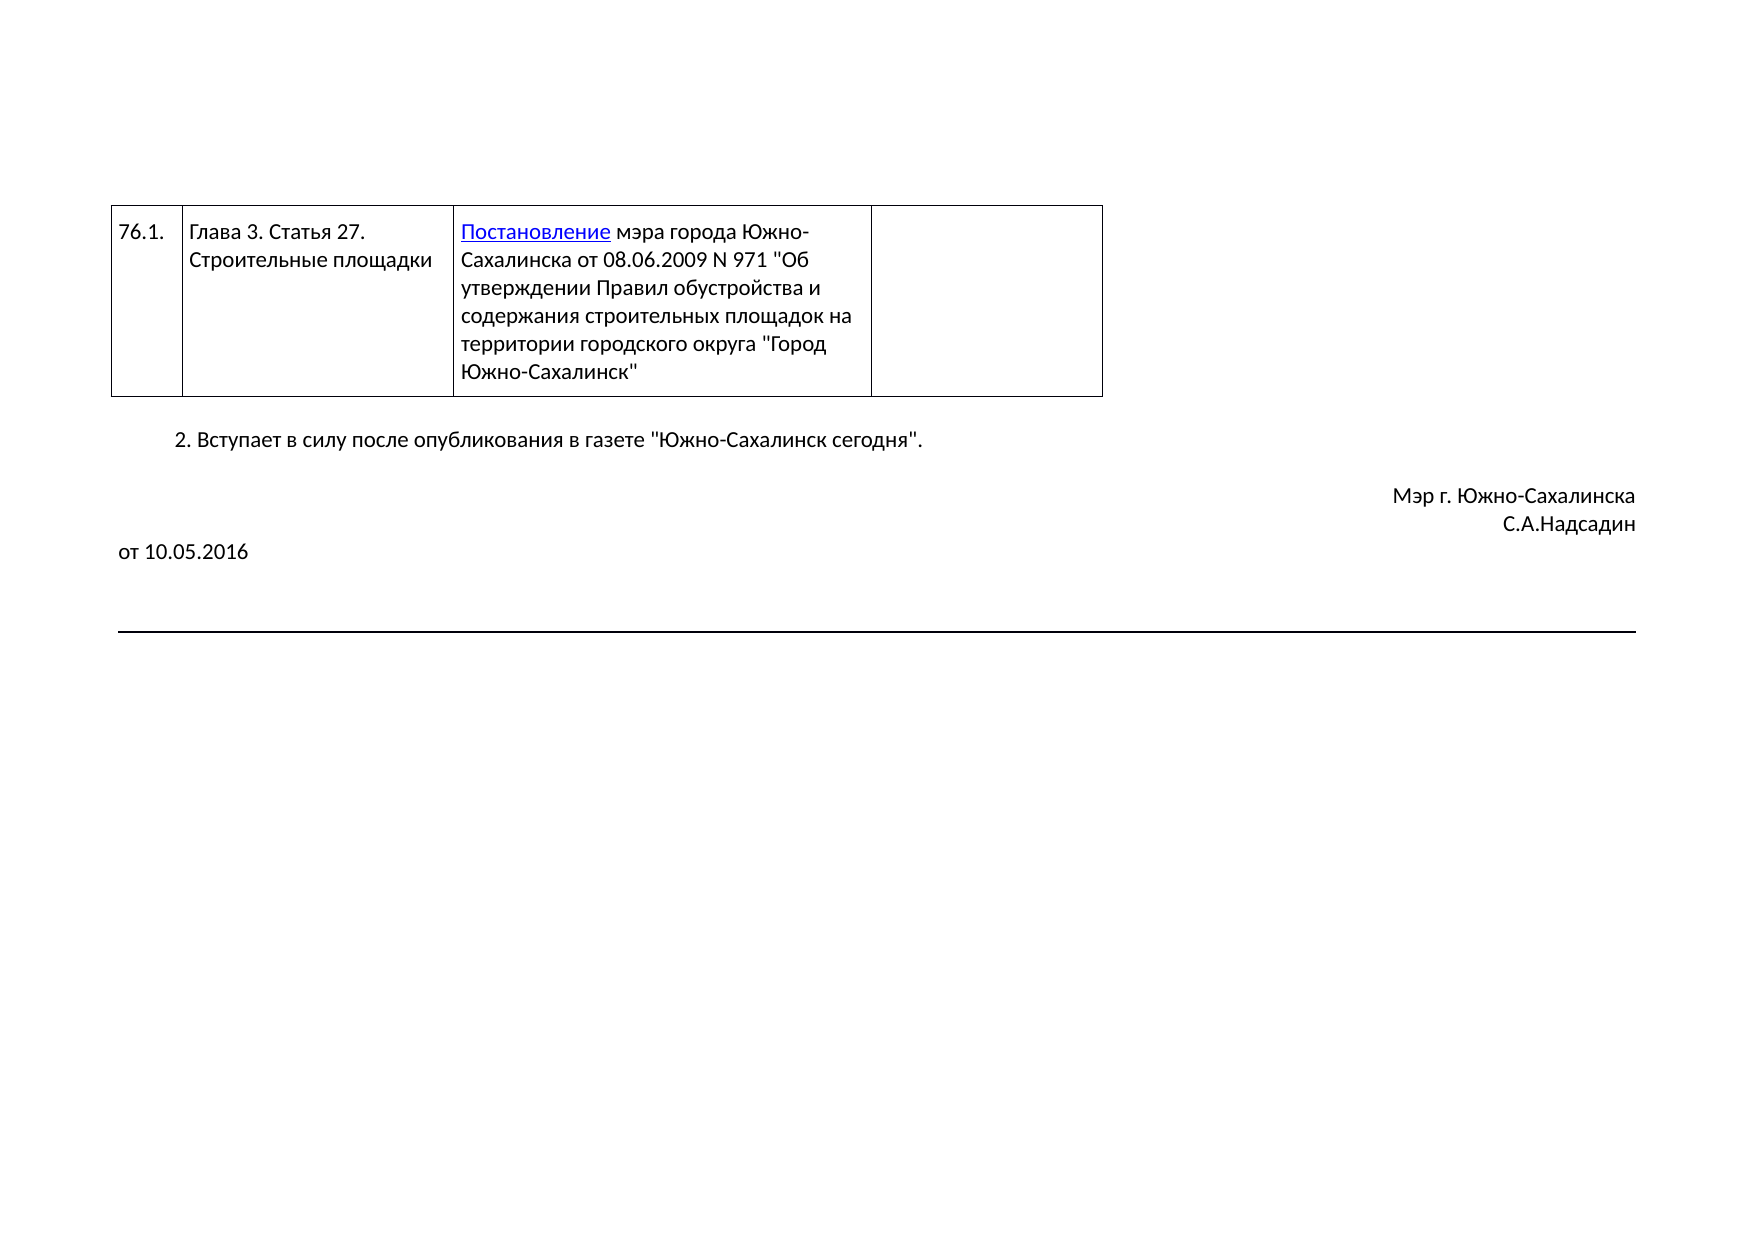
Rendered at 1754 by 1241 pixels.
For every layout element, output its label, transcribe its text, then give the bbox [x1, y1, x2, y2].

text от 10.05.2016 [118, 537, 1636, 565]
table_header Глава 3. Статья 27. Строительные площадки [183, 206, 453, 396]
table_header [872, 206, 1102, 396]
table_header 76.1. [112, 206, 182, 396]
text 2. Вступает в силу после опубликования в газете "Южно-Сахалинск сегодня". [118, 425, 1636, 453]
table_header Постановление мэра города Южно-Сахалинска от 08.06.2009 N 971 "Об утверждении Правил обустройства и содержания строительных площадок на территории городского округа "Город Южно-Сахалинск" [454, 206, 871, 396]
text Мэр г. Южно-Сахалинска [118, 481, 1636, 509]
text С.А.Надсадин [118, 509, 1636, 537]
